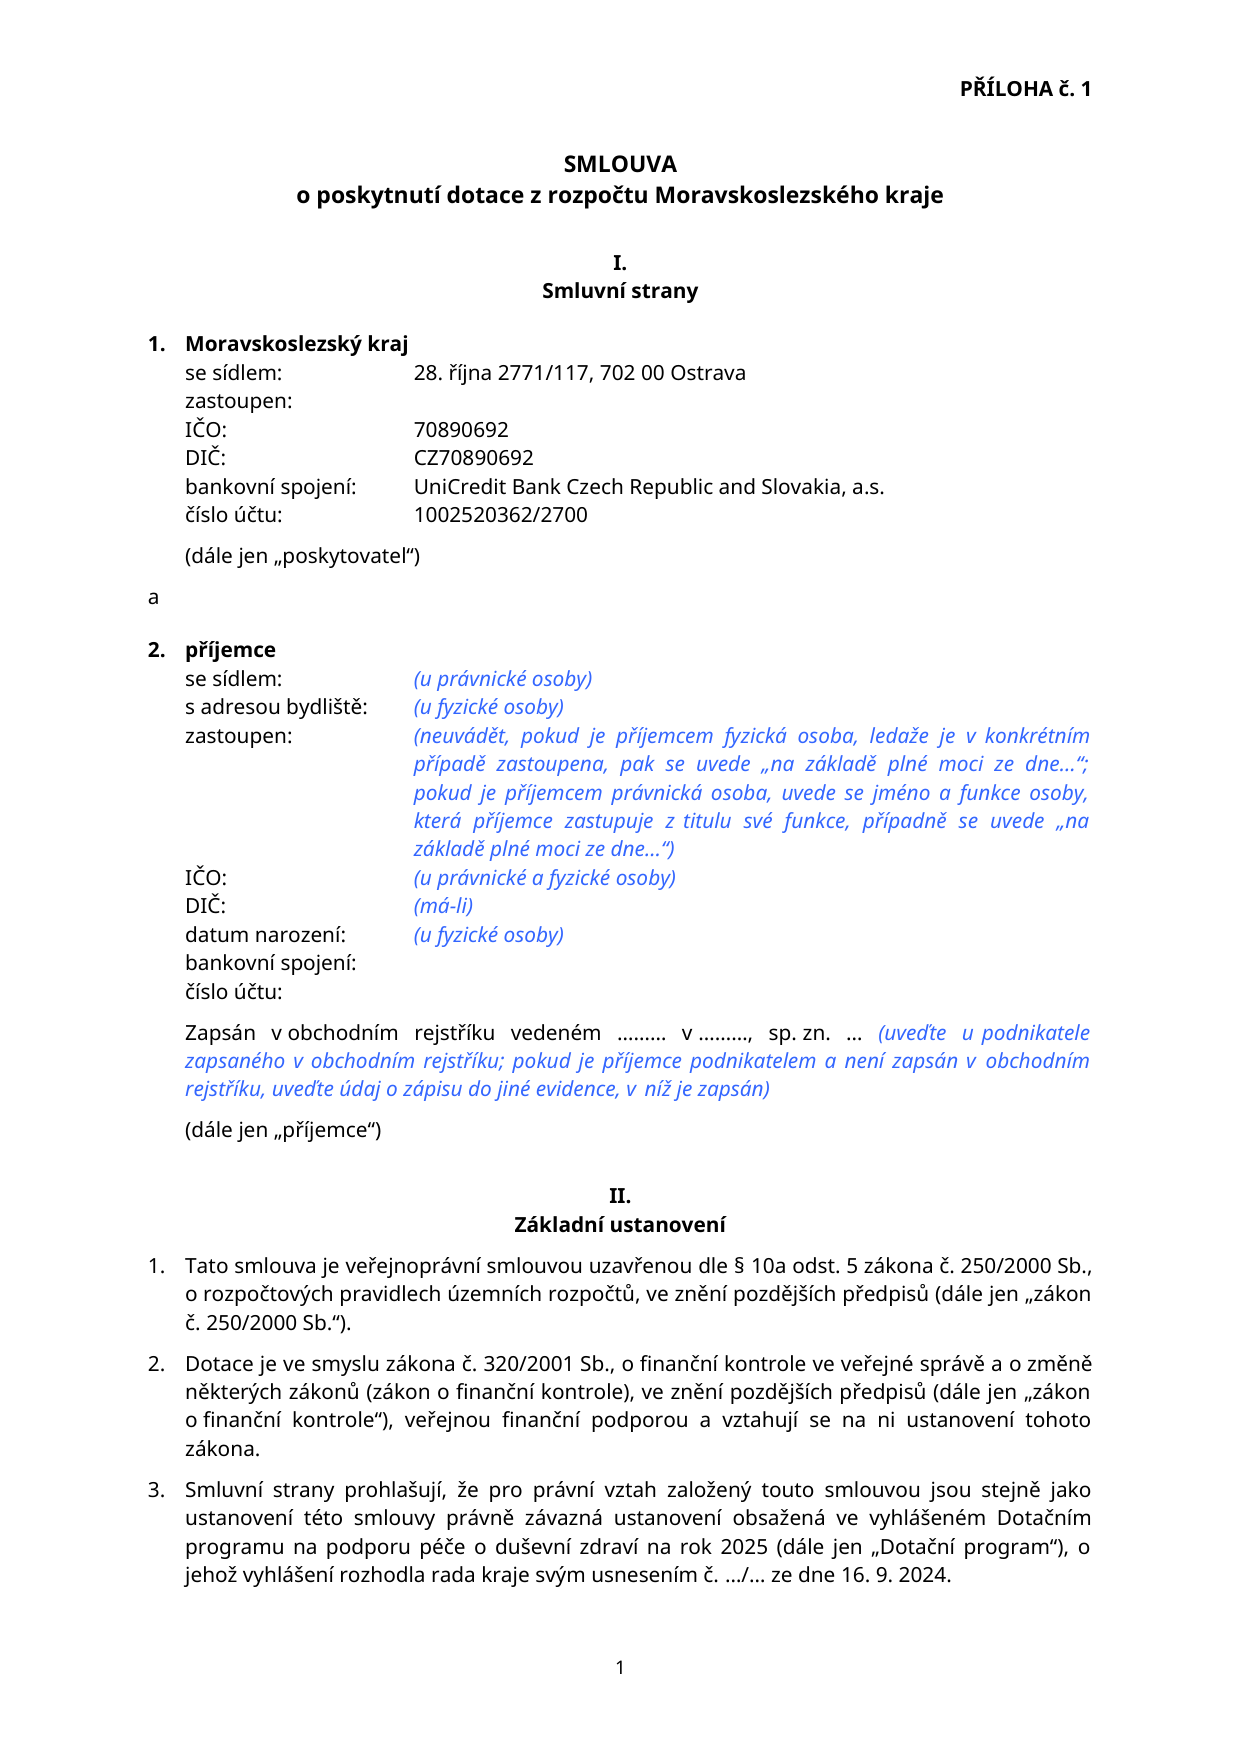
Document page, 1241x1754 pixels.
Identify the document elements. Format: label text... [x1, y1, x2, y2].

text bankovní spojení: [185, 948, 1092, 977]
text zastoupen: (neuvádět, pokud je příjemcem fyzická osoba, ledaže je v konkrétním případě zastoupena, pak se uvede „na základě plné moci ze dne…“; pokud je příjemcem právnická osoba, uvede se jméno a funkce osoby, která příjemce zastupuje z titulu své funkce, případně se uvede „na základě plné moci ze dne…“) [185, 721, 1092, 863]
text (dále jen „příjemce“) [185, 1116, 1092, 1144]
text zastoupen: [185, 386, 1092, 415]
text s adresou bydliště: (u fyzické osoby) [185, 692, 1092, 721]
text datum narození: (u fyzické osoby) [185, 920, 1092, 948]
text a [148, 582, 1092, 611]
text II. Základní ustanovení [148, 1181, 1092, 1238]
text IČO: 70890692 [185, 415, 1092, 443]
text I. Smluvní strany [148, 248, 1092, 304]
text číslo účtu: [185, 977, 1092, 1005]
list Dotace je ve smyslu zákona č. 320/2001 Sb., o finanční kontrole ve veřejné správě a o změně některých zákonů (zákon o finanční kontrole), ve znění pozdějších předpisů (dále jen „zákon o finanční kontrole“), veřejnou finanční podporou a vztahují se na ni ustanovení tohoto zákona. [148, 1349, 1092, 1462]
text se sídlem: 28. října 2771/117, 702 00 Ostrava [185, 358, 1092, 386]
text číslo účtu: 1002520362/2700 [185, 500, 1092, 529]
text DIČ: CZ70890692 [185, 443, 1092, 472]
subtitle Moravskoslezský kraj [148, 329, 1092, 358]
text Zapsán v obchodním rejstříku vedeném ……… v ………, sp. zn. … (uveďte u podnikatele zapsaného v obchodním rejstříku; pokud je příjemce podnikatelem a není zapsán v obchodním rejstříku, uveďte údaj o zápisu do jiné evidence, v níž je zapsán) [185, 1018, 1092, 1103]
text DIČ: (má-li) [185, 891, 1092, 920]
list Smluvní strany prohlašují, že pro právní vztah založený touto smlouvou jsou stejně jako ustanovení této smlouvy právně závazná ustanovení obsažená ve vyhlášeném Dotačním programu na podporu péče o duševní zdraví na rok 2025 (dále jen „Dotační program“), o jehož vyhlášení rozhodla rada kraje svým usnesením č. …/… ze dne 16. 9. 2024. [148, 1475, 1092, 1589]
text se sídlem: (u právnické osoby) [185, 664, 1092, 692]
list Tato smlouva je veřejnoprávní smlouvou uzavřenou dle § 10a odst. 5 zákona č. 250/2000 Sb., o rozpočtových pravidlech územních rozpočtů, ve znění pozdějších předpisů (dále jen „zákon č. 250/2000 Sb.“). [148, 1251, 1092, 1336]
text IČO: (u právnické a fyzické osoby) [185, 863, 1092, 891]
title SMLOUVA o poskytnutí dotace z rozpočtu Moravskoslezského kraje [148, 148, 1092, 210]
text (dále jen „poskytovatel“) [185, 541, 1092, 569]
text bankovní spojení: UniCredit Bank Czech Republic and Slovakia, a.s. [185, 472, 1092, 500]
subtitle příjemce [148, 636, 1092, 664]
